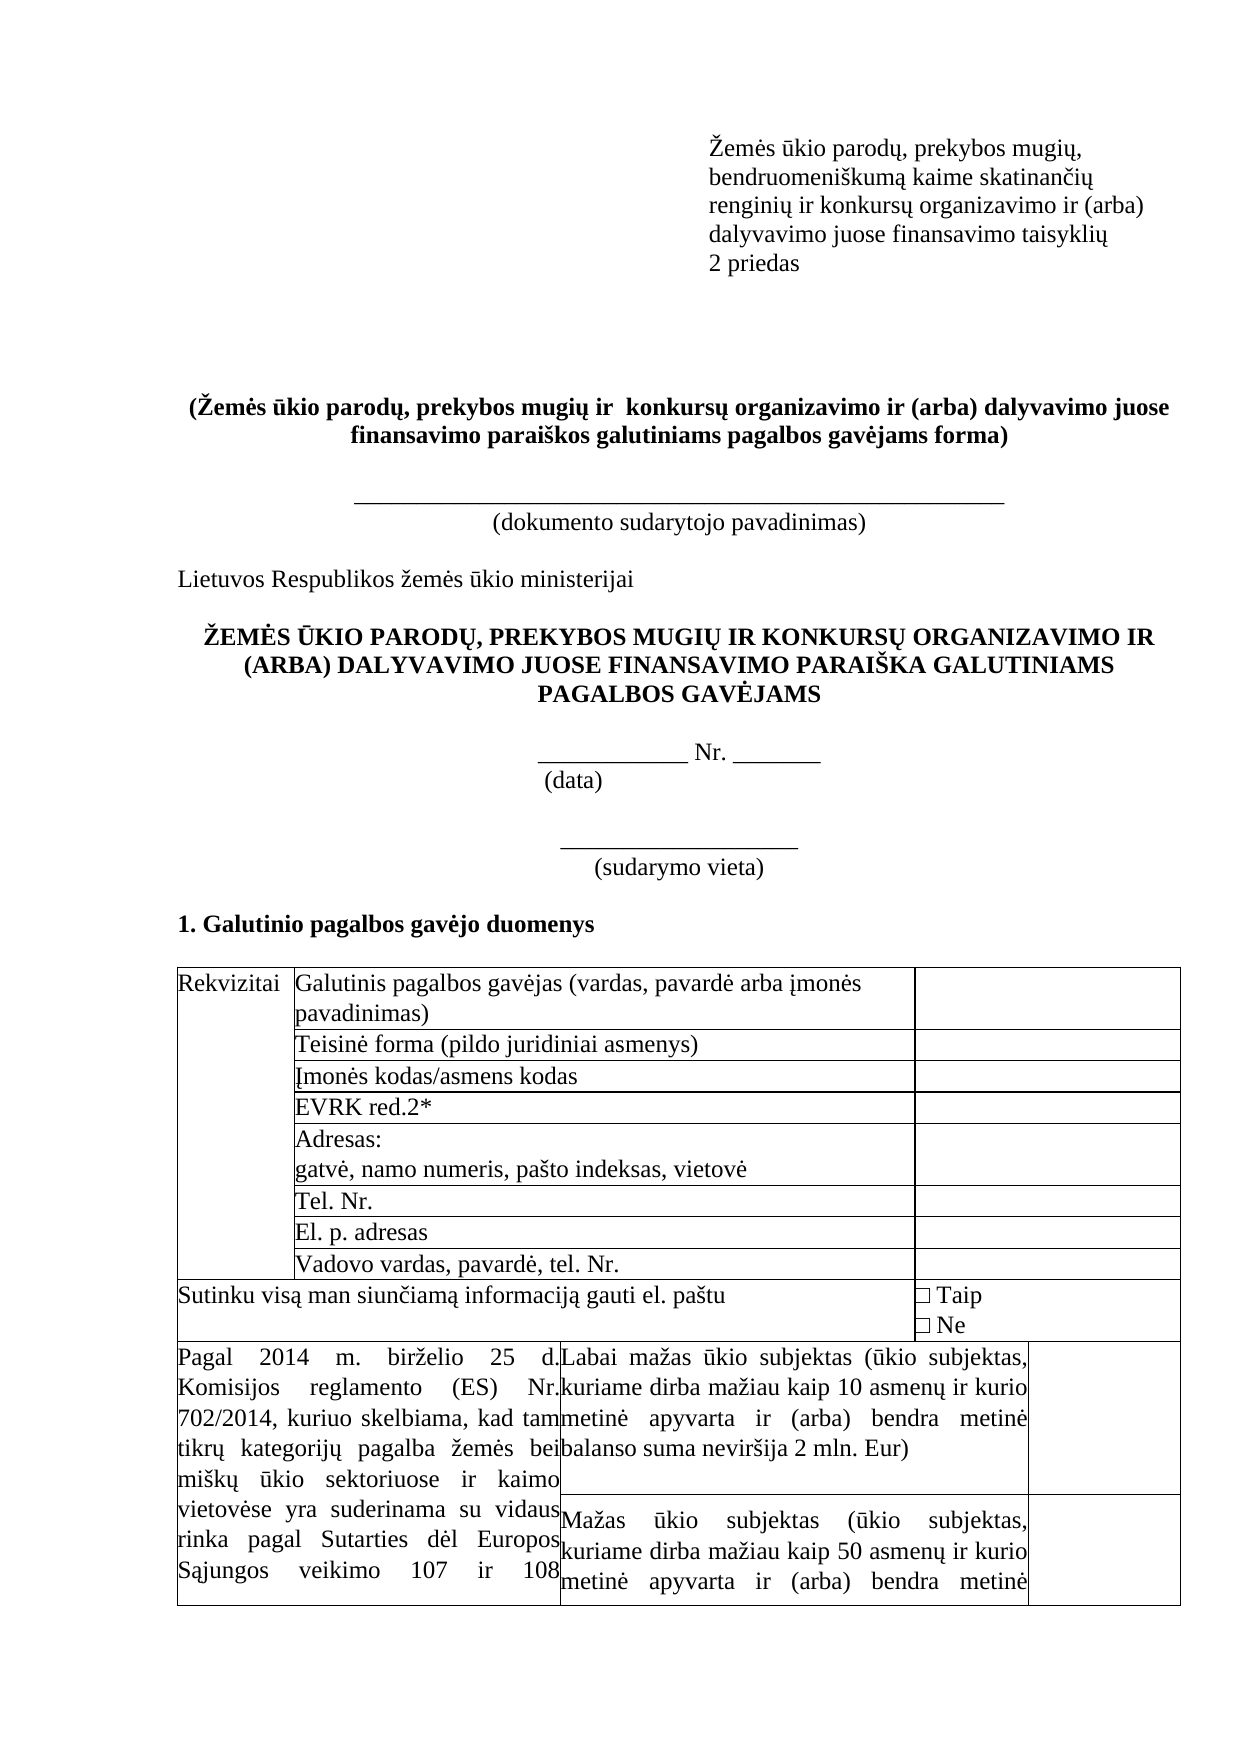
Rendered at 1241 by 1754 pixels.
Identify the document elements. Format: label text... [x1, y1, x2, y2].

table_cell Vadovo vardas, pavardė, tel. Nr. [295, 1249, 914, 1279]
text (Žemės ūkio parodų, prekybos mugių ir konkursų organizavimo ir (arba) dalyvavimo juose finansavimo paraiškos galutiniams pagalbos gavėjams forma) [177, 392, 1181, 449]
table_cell [916, 1124, 1180, 1185]
table_cell [1029, 1342, 1180, 1494]
text Žemės ūkio parodų, prekybos mugių, [709, 133, 1181, 162]
table_cell [916, 1186, 1180, 1216]
text dalyvavimo juose finansavimo taisyklių [709, 219, 1181, 248]
table_header Rekvizitai [178, 968, 294, 1279]
table_cell Įmonės kodas/asmens kodas [295, 1061, 914, 1091]
table_cell □ Taip □ Ne [916, 1280, 1180, 1341]
table_cell Labai mažas ūkio subjektas (ūkio subjektas, kuriame dirba mažiau kaip 10 asmenų ir kurio metinė apyvarta ir (arba) bendra metinė balanso suma neviršija 2 mln. Eur) [561, 1342, 1028, 1494]
table_cell Teisinė forma (pildo juridiniai asmenys) [295, 1030, 914, 1060]
text ŽEMĖS ŪKIO PARODŲ, PREKYBOS MUGIŲ IR KONKURSŲ ORGANIZAVIMO IR (ARBA) DALYVAVIMO JUOSE FINANSAVIMO PARAIŠKA GALUTINIAMS PAGALBOS GAVĖJAMS [177, 622, 1181, 708]
table_cell [916, 1249, 1180, 1279]
table_cell [1029, 1495, 1180, 1605]
table_header Galutinis pagalbos gavėjas (vardas, pavardė arba įmonės pavadinimas) [295, 968, 914, 1028]
table_cell El. p. adresas [295, 1217, 914, 1248]
text renginių ir konkursų organizavimo ir (arba) [709, 190, 1181, 219]
text ____________ Nr. _______ [177, 737, 1181, 765]
text (data) [177, 765, 1181, 794]
text Lietuvos Respublikos žemės ūkio ministerijai [177, 564, 1181, 593]
table_cell [916, 1217, 1180, 1248]
table_cell Mažas ūkio subjektas (ūkio subjektas, kuriame dirba mažiau kaip 50 asmenų ir kurio metinė apyvarta ir (arba) bendra metinė [561, 1495, 1028, 1605]
text 2 priedas [709, 248, 1181, 277]
table_cell Sutinku visą man siunčiamą informaciją gauti el. paštu [178, 1280, 914, 1341]
table_cell [916, 1030, 1180, 1060]
table_cell [916, 1061, 1180, 1091]
table_header [916, 968, 1180, 1028]
table_cell Adresas: gatvė, namo numeris, pašto indeksas, vietovė [295, 1124, 914, 1185]
text bendruomeniškumą kaime skatinančių [709, 162, 1181, 190]
table_cell Tel. Nr. [295, 1186, 914, 1216]
text 1. Galutinio pagalbos gavėjo duomenys [177, 909, 1181, 938]
text ___________________ [177, 823, 1181, 852]
text (sudarymo vieta) [177, 852, 1181, 880]
text (dokumento sudarytojo pavadinimas) [177, 507, 1181, 535]
table_cell Pagal 2014 m. birželio 25 d. Komisijos reglamento (ES) Nr. 702/2014, kuriuo skelbiama, kad tam tikrų kategorijų pagalba žemės bei miškų ūkio sektoriuose ir kaimo vietovėse yra suderinama su vidaus rinka pagal Sutarties dėl Europos Sąjungos veikimo 107 ir 108 [178, 1342, 560, 1605]
table_cell [916, 1093, 1180, 1123]
table_cell EVRK red.2* [295, 1093, 914, 1123]
text ____________________________________________________ [177, 478, 1181, 507]
